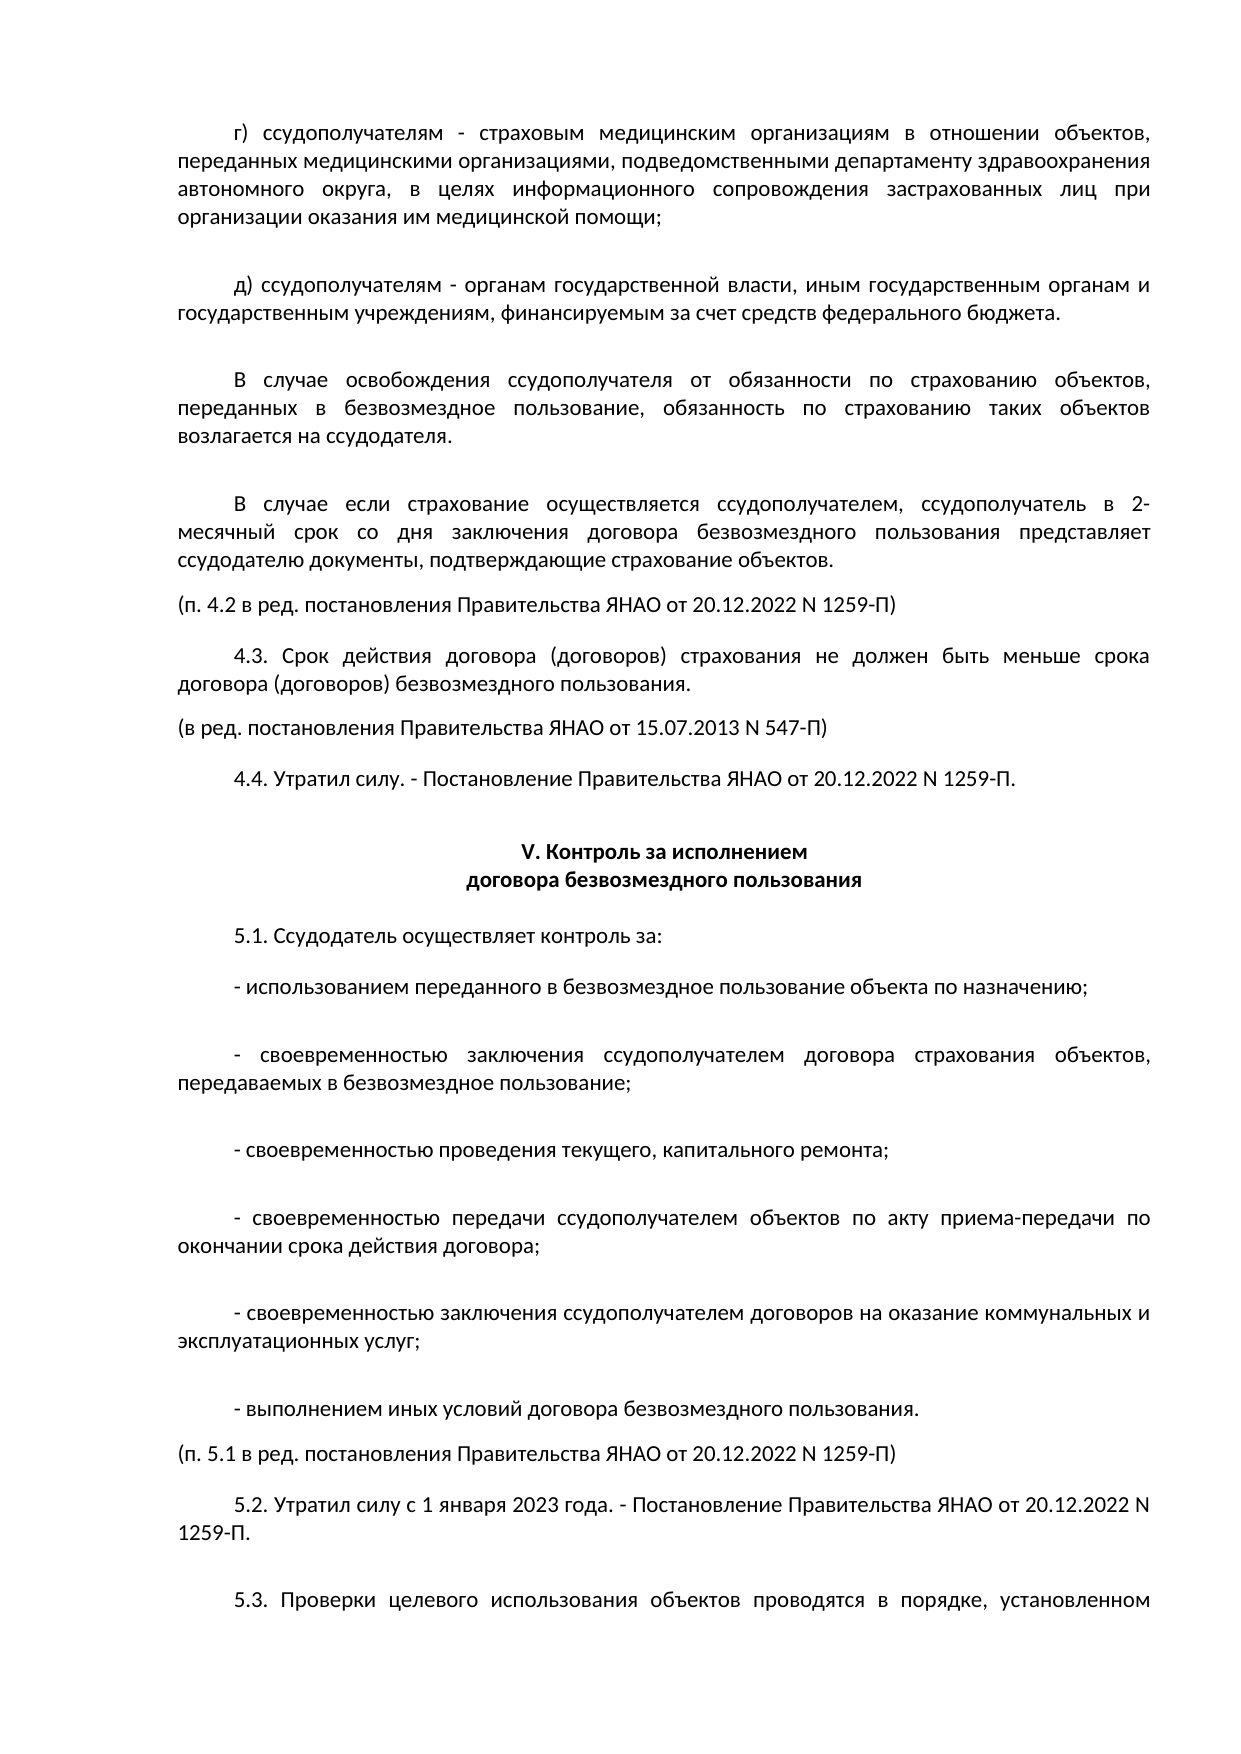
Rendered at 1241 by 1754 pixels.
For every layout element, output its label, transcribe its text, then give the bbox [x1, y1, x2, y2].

text - своевременностью передачи ссудополучателем объектов по акту приема-передачи по окончании срока действия договора; [177, 1203, 1152, 1259]
title договора безвозмездного пользования [177, 865, 1152, 893]
text - своевременностью проведения текущего, капитального ремонта; [177, 1135, 1152, 1163]
text 4.3. Срок действия договора (договоров) страхования не должен быть меньше срока договора (договоров) безвозмездного пользования. [177, 641, 1152, 697]
text (п. 5.1 в ред. постановления Правительства ЯНАО от 20.12.2022 N 1259-П) [177, 1439, 1152, 1467]
text (п. 4.2 в ред. постановления Правительства ЯНАО от 20.12.2022 N 1259-П) [177, 590, 1152, 618]
text 5.2. Утратил силу с 1 января 2023 года. - Постановление Правительства ЯНАО от 20.12.2022 N 1259-П. [177, 1490, 1152, 1546]
text - своевременностью заключения ссудополучателем договора страхования объектов, передаваемых в безвозмездное пользование; [177, 1040, 1152, 1096]
title V. Контроль за исполнением [177, 837, 1152, 865]
text 4.4. Утратил силу. - Постановление Правительства ЯНАО от 20.12.2022 N 1259-П. [177, 764, 1152, 792]
text - своевременностью заключения ссудополучателем договоров на оказание коммунальных и эксплуатационных услуг; [177, 1298, 1152, 1354]
text (в ред. постановления Правительства ЯНАО от 15.07.2013 N 547-П) [177, 713, 1152, 741]
text 5.3. Проверки целевого использования объектов проводятся в порядке, установленном [177, 1585, 1152, 1613]
text В случае если страхование осуществляется ссудополучателем, ссудополучатель в 2-месячный срок со дня заключения договора безвозмездного пользования представляет ссудодателю документы, подтверждающие страхование объектов. [177, 489, 1152, 573]
text 5.1. Ссудодатель осуществляет контроль за: [177, 921, 1152, 949]
text В случае освобождения ссудополучателя от обязанности по страхованию объектов, переданных в безвозмездное пользование, обязанность по страхованию таких объектов возлагается на ссудодателя. [177, 365, 1152, 449]
text - выполнением иных условий договора безвозмездного пользования. [177, 1394, 1152, 1422]
text - использованием переданного в безвозмездное пользование объекта по назначению; [177, 972, 1152, 1000]
text д) ссудополучателям - органам государственной власти, иным государственным органам и государственным учреждениям, финансируемым за счет средств федерального бюджета. [177, 270, 1152, 326]
text г) ссудополучателям - страховым медицинским организациям в отношении объектов, переданных медицинскими организациями, подведомственными департаменту здравоохранения автономного округа, в целях информационного сопровождения застрахованных лиц при организации оказания им медицинской помощи; [177, 118, 1152, 230]
